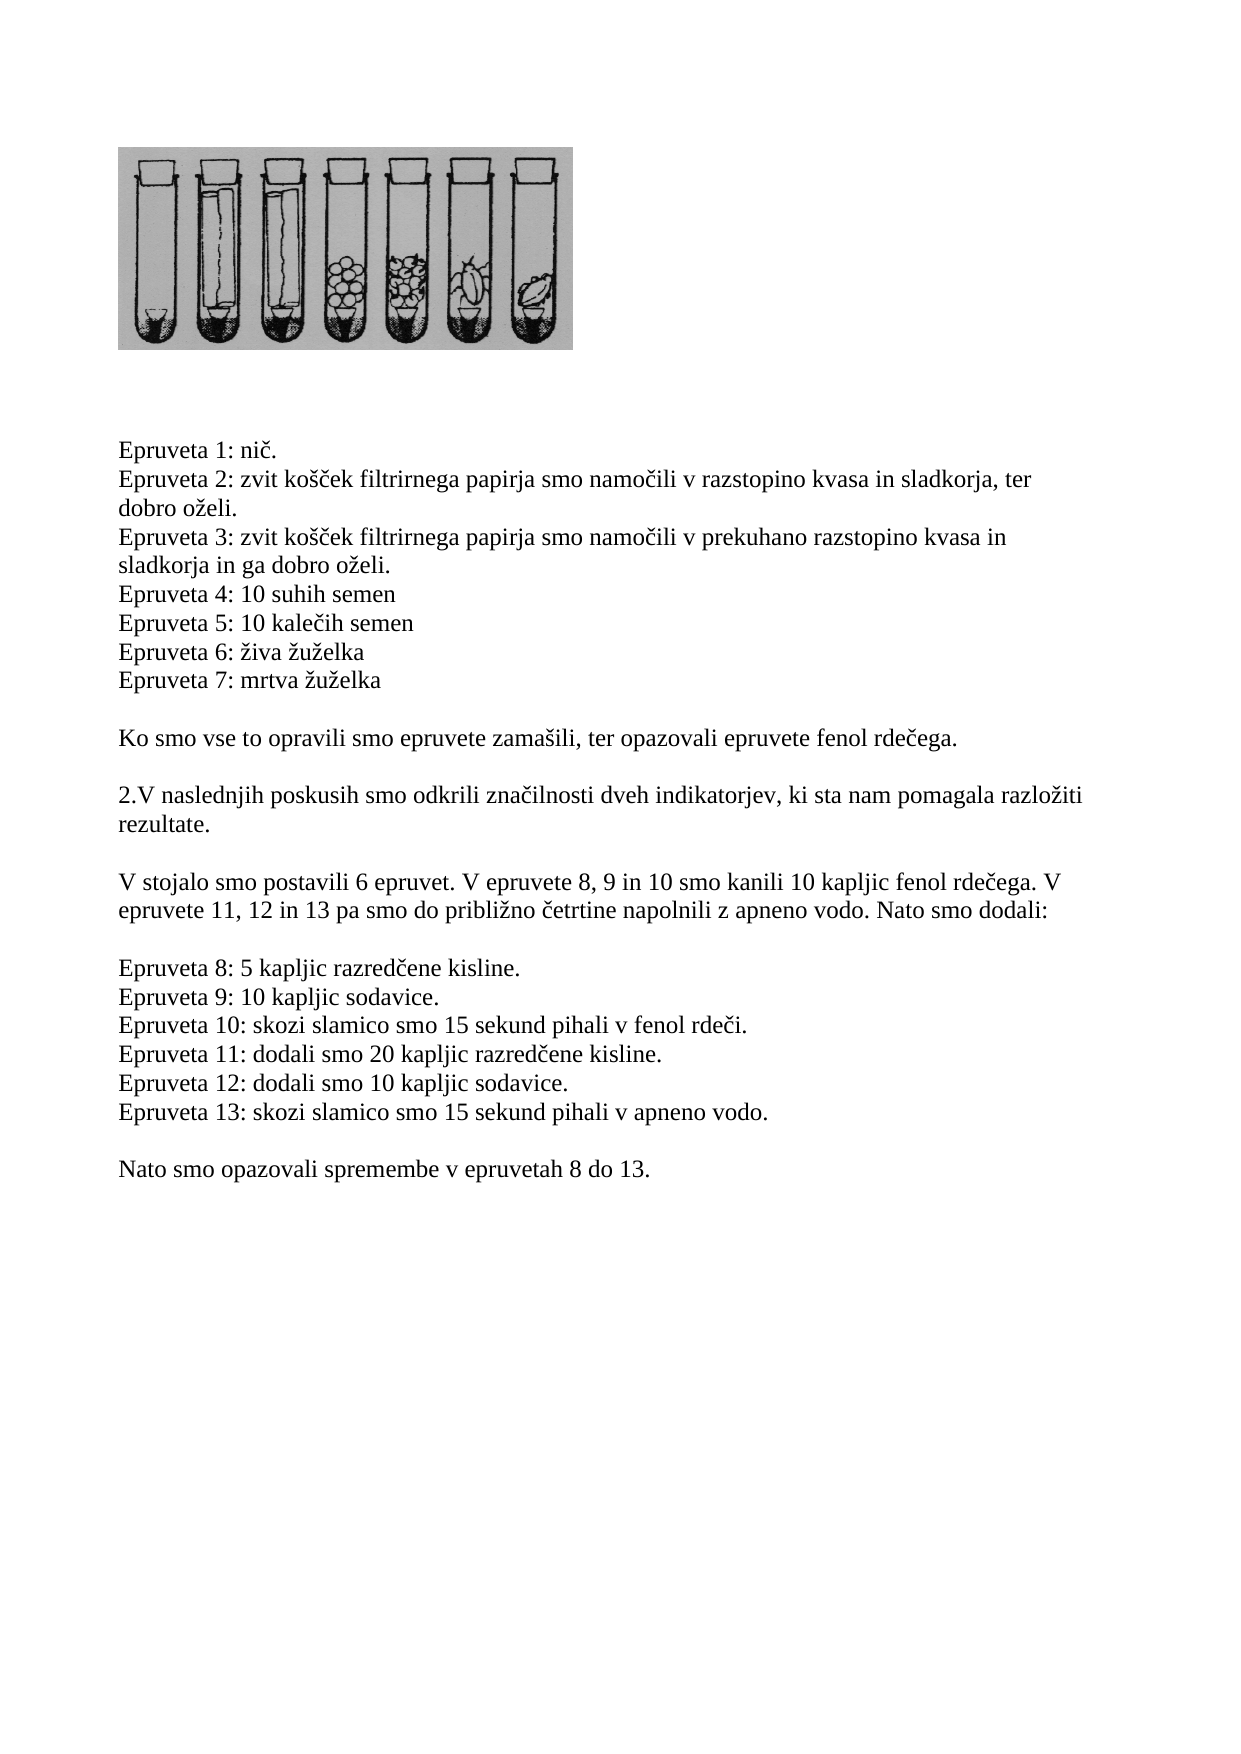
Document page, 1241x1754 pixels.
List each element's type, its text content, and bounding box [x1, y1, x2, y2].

text Epruveta 12: dodali smo 10 kapljic sodavice. [118, 1068, 1092, 1097]
text Epruveta 1: nič. [118, 436, 1092, 464]
text Epruveta 4: 10 suhih semen [118, 579, 1092, 608]
text Epruveta 7: mrtva žuželka [118, 666, 1092, 694]
text Epruveta 3: zvit košček filtrirnega papirja smo namočili v prekuhano razstopino kvasa in sladkorja in ga dobro oželi. [118, 522, 1092, 579]
text Epruveta 8: 5 kapljic razredčene kisline. [118, 953, 1092, 982]
text Nato smo opazovali spremembe v epruvetah 8 do 13. [118, 1154, 1092, 1183]
text 2.V naslednjih poskusih smo odkrili značilnosti dveh indikatorjev, ki sta nam pomagala razložiti rezultate. [118, 781, 1092, 838]
text Epruveta 6: živa žuželka [118, 637, 1092, 666]
text Epruveta 9: 10 kapljic sodavice. [118, 982, 1092, 1011]
text Epruveta 10: skozi slamico smo 15 sekund pihali v fenol rdeči. [118, 1011, 1092, 1039]
text Epruveta 13: skozi slamico smo 15 sekund pihali v apneno vodo. [118, 1097, 1092, 1126]
text Ko smo vse to opravili smo epruvete zamašili, ter opazovali epruvete fenol rdečega. [118, 723, 1092, 752]
text Epruveta 5: 10 kalečih semen [118, 608, 1092, 637]
text V stojalo smo postavili 6 epruvet. V epruvete 8, 9 in 10 smo kanili 10 kapljic fenol rdečega. V epruvete 11, 12 in 13 pa smo do približno četrtine napolnili z apneno vodo. Nato smo dodali: [118, 867, 1092, 924]
picture [118, 147, 573, 350]
text Epruveta 11: dodali smo 20 kapljic razredčene kisline. [118, 1039, 1092, 1068]
text Epruveta 2: zvit košček filtrirnega papirja smo namočili v razstopino kvasa in sladkorja, ter dobro oželi. [118, 464, 1092, 522]
